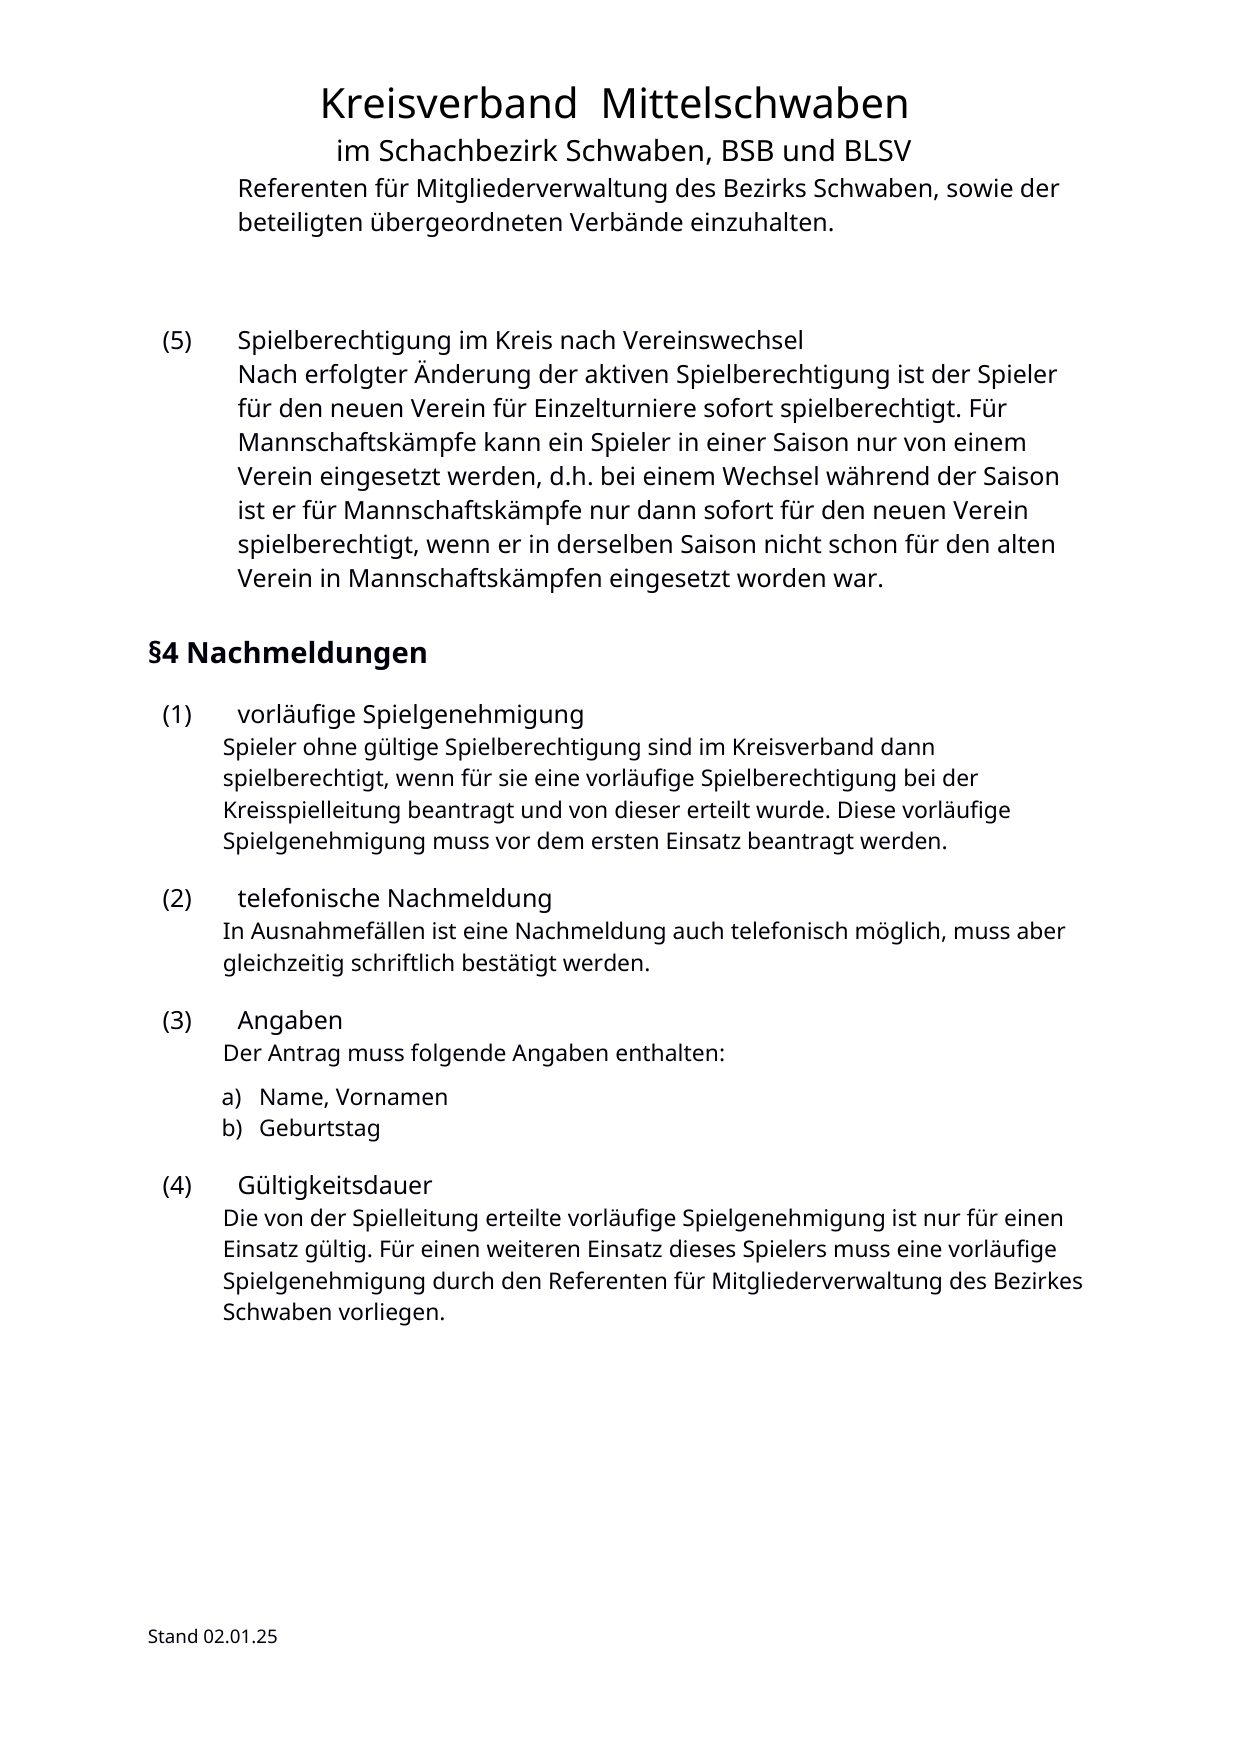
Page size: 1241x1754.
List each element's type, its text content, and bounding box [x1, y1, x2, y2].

list Spielberechtigung im Kreis nach Vereinswechsel Nach erfolgter Änderung der aktiven Spielberechtigung ist der Spieler für den neuen Verein für Einzelturniere sofort spielberechtigt. Für Mannschaftskämpfe kann ein Spieler in einer Saison nur von einem Verein eingesetzt werden, d.h. bei einem Wechsel während der Saison ist er für Mannschaftskämpfe nur dann sofort für den neuen Verein spielberechtigt, wenn er in derselben Saison nicht schon für den alten Verein in Mannschaftskämpfen eingesetzt worden war. [162, 322, 1093, 595]
list Referenten für Mitgliederverwaltung des Bezirks Schwaben, sowie der beteiligten übergeordneten Verbände einzuhalten. [162, 170, 1093, 238]
list Gültigkeitsdauer [162, 1168, 1093, 1202]
list Geburtstag [221, 1112, 1093, 1143]
text Die von der Spielleitung erteilte vorläufige Spielgenehmigung ist nur für einen Einsatz gültig. Für einen weiteren Einsatz dieses Spielers muss eine vorläufige Spielgenehmigung durch den Referenten für Mitgliederverwaltung des Bezirkes Schwaben vorliegen. [223, 1202, 1093, 1327]
list Name, Vornamen [221, 1081, 1093, 1112]
text Der Antrag muss folgende Angaben enthalten: [223, 1037, 1093, 1068]
text In Ausnahmefällen ist eine Nachmeldung auch telefonisch möglich, muss aber gleichzeitig schriftlich bestätigt werden. [223, 915, 1093, 978]
list telefonische Nachmeldung [162, 881, 1093, 915]
text Spieler ohne gültige Spielberechtigung sind im Kreisverband dann spielberechtigt, wenn für sie eine vorläufige Spielberechtigung bei der Kreisspielleitung beantragt und von dieser erteilt wurde. Diese vorläufige Spielgenehmigung muss vor dem ersten Einsatz beantragt werden. [223, 731, 1093, 856]
list vorläufige Spielgenehmigung [162, 697, 1093, 731]
list Angaben [162, 1003, 1093, 1037]
subtitle §4 Nachmeldungen [148, 632, 1093, 672]
